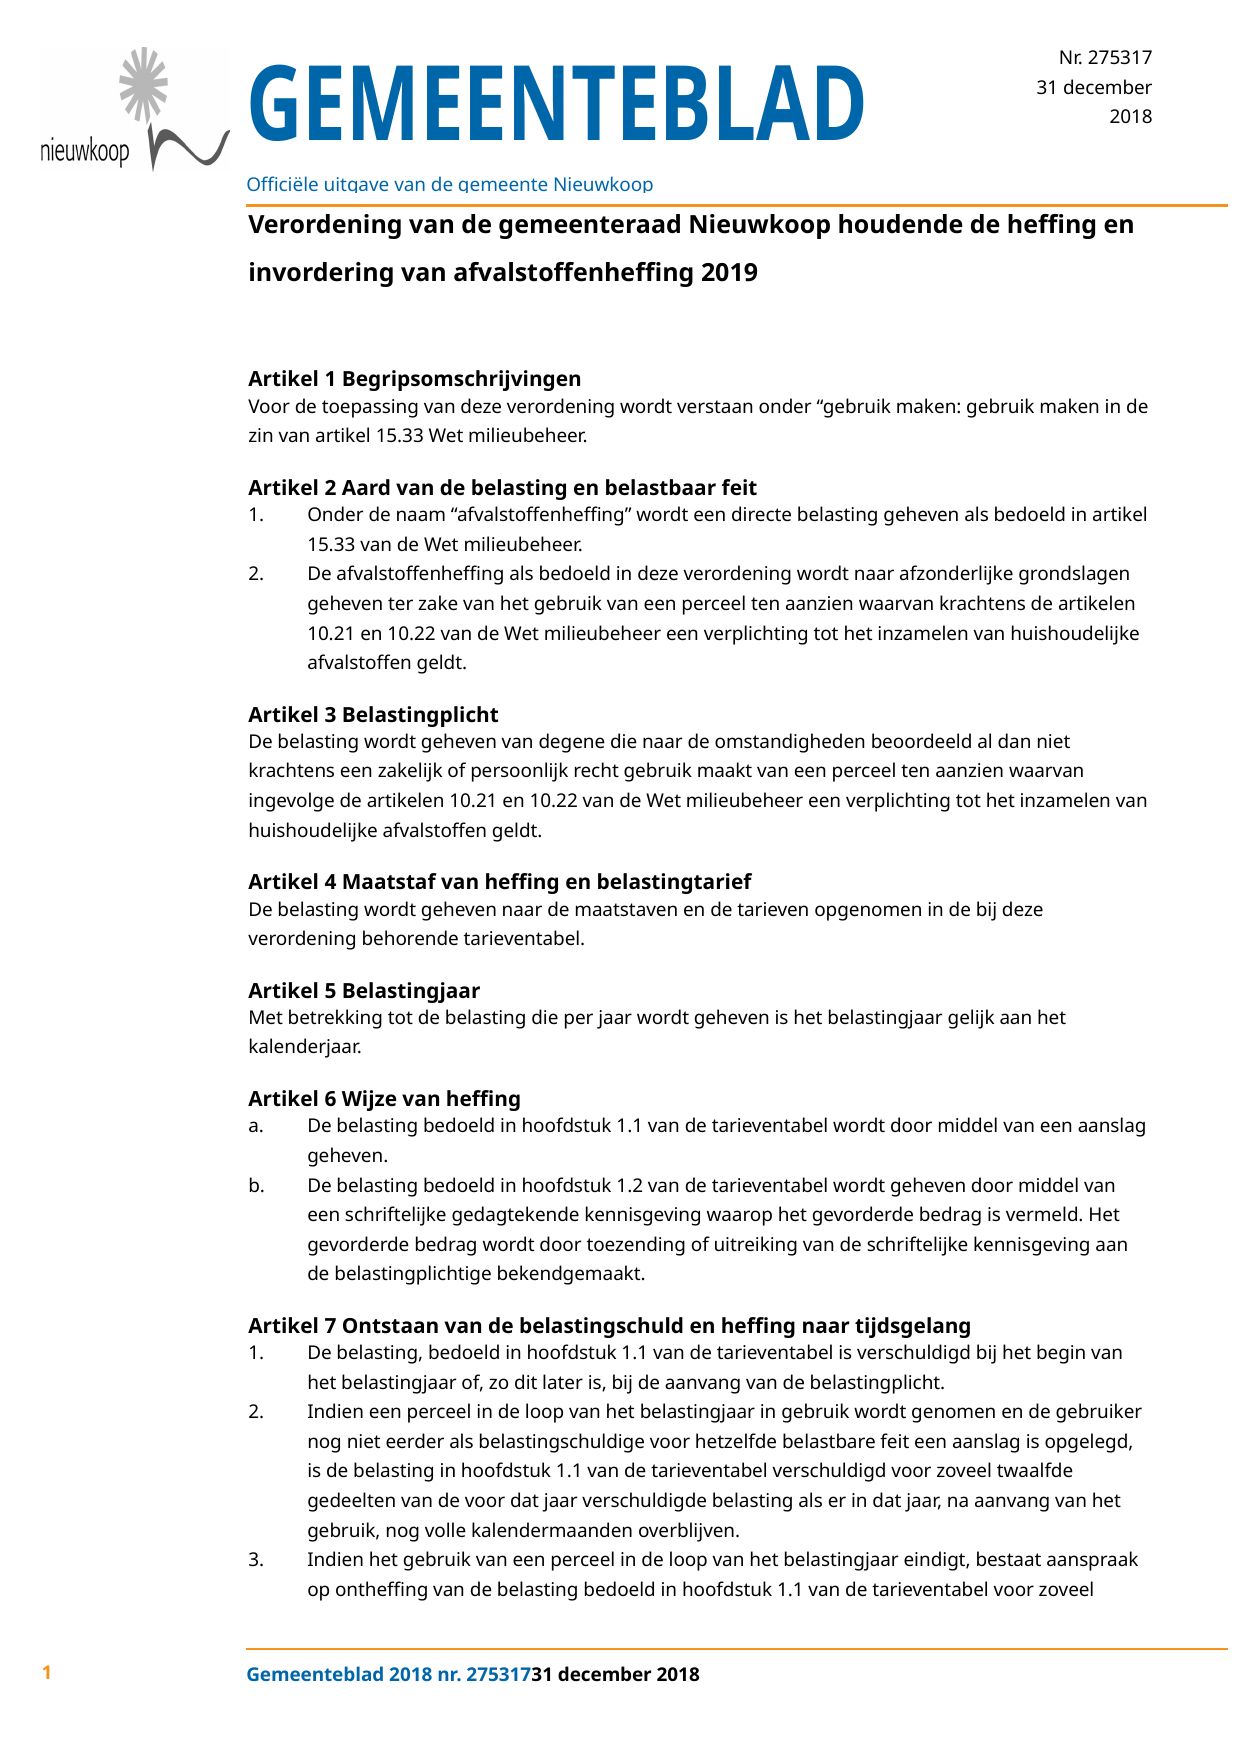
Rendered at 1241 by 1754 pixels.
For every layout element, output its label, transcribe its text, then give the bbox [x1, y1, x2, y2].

text Artikel 5 Belastingjaar [248, 976, 1152, 1004]
text De belasting wordt geheven van degene die naar de omstandigheden beoordeeld al dan niet krachtens een zakelijk of persoonlijk recht gebruik maakt van een perceel ten aanzien waarvan ingevolge de artikelen 10.21 en 10.22 van de Wet milieubeheer een verplichting tot het inzamelen van huishoudelijke afvalstoffen geldt. [248, 728, 1152, 843]
list De belasting bedoeld in hoofdstuk 1.1 van de tarieventabel wordt door middel van een aanslag geheven. [248, 1113, 1152, 1168]
text Artikel 6 Wijze van heffing [248, 1084, 1152, 1113]
picture [41, 47, 231, 172]
text Artikel 2 Aard van de belasting en belastbaar feit [248, 473, 1152, 501]
text Verordening van de gemeenteraad Nieuwkoop houdende de heffing en invordering van afvalstoffenheffing 2019 [248, 207, 1152, 288]
list Indien het gebruik van een perceel in de loop van het belastingjaar eindigt, bestaat aanspraak op ontheffing van de belasting bedoeld in hoofdstuk 1.1 van de tarieventabel voor zoveel [248, 1546, 1152, 1602]
text Met betrekking tot de belasting die per jaar wordt geheven is het belastingjaar gelijk aan het kalenderjaar. [248, 1004, 1152, 1059]
list Indien een perceel in de loop van het belastingjaar in gebruik wordt genomen en de gebruiker nog niet eerder als belastingschuldige voor hetzelfde belastbare feit een aanslag is opgelegd, is de belasting in hoofdstuk 1.1 van de tarieventabel verschuldigd voor zoveel twaalfde gedeelten van de voor dat jaar verschuldigde belasting als er in dat jaar, na aanvang van het gebruik, nog volle kalendermaanden overblijven. [248, 1398, 1152, 1543]
text Artikel 4 Maatstaf van heffing en belastingtarief [248, 867, 1152, 896]
text Voor de toepassing van deze verordening wordt verstaan onder “gebruik maken: gebruik maken in de zin van artikel 15.33 Wet milieubeheer. [248, 393, 1152, 448]
text Artikel 1 Begripsomschrijvingen [248, 364, 1152, 393]
text Artikel 3 Belastingplicht [248, 700, 1152, 728]
text De belasting wordt geheven naar de maatstaven en de tarieven opgenomen in de bij deze verordening behorende tarieventabel. [248, 896, 1152, 951]
list De afvalstoffenheffing als bedoeld in deze verordening wordt naar afzonderlijke grondslagen geheven ter zake van het gebruik van een perceel ten aanzien waarvan krachtens de artikelen 10.21 en 10.22 van de Wet milieubeheer een verplichting tot het inzamelen van huishoudelijke afvalstoffen geldt. [248, 561, 1152, 675]
list De belasting, bedoeld in hoofdstuk 1.1 van de tarieventabel is verschuldigd bij het begin van het belastingjaar of, zo dit later is, bij de aanvang van de belastingplicht. [248, 1339, 1152, 1395]
text Artikel 7 Ontstaan van de belastingschuld en heffing naar tijdsgelang [248, 1311, 1152, 1339]
list Onder de naam “afvalstoffenheffing” wordt een directe belasting geheven als bedoeld in artikel 15.33 van de Wet milieubeheer. [248, 501, 1152, 557]
list De belasting bedoeld in hoofdstuk 1.2 van de tarieventabel wordt geheven door middel van een schriftelijke gedagtekende kennisgeving waarop het gevorderde bedrag is vermeld. Het gevorderde bedrag wordt door toezending of uitreiking van de schriftelijke kennisgeving aan de belastingplichtige bekendgemaakt. [248, 1172, 1152, 1286]
